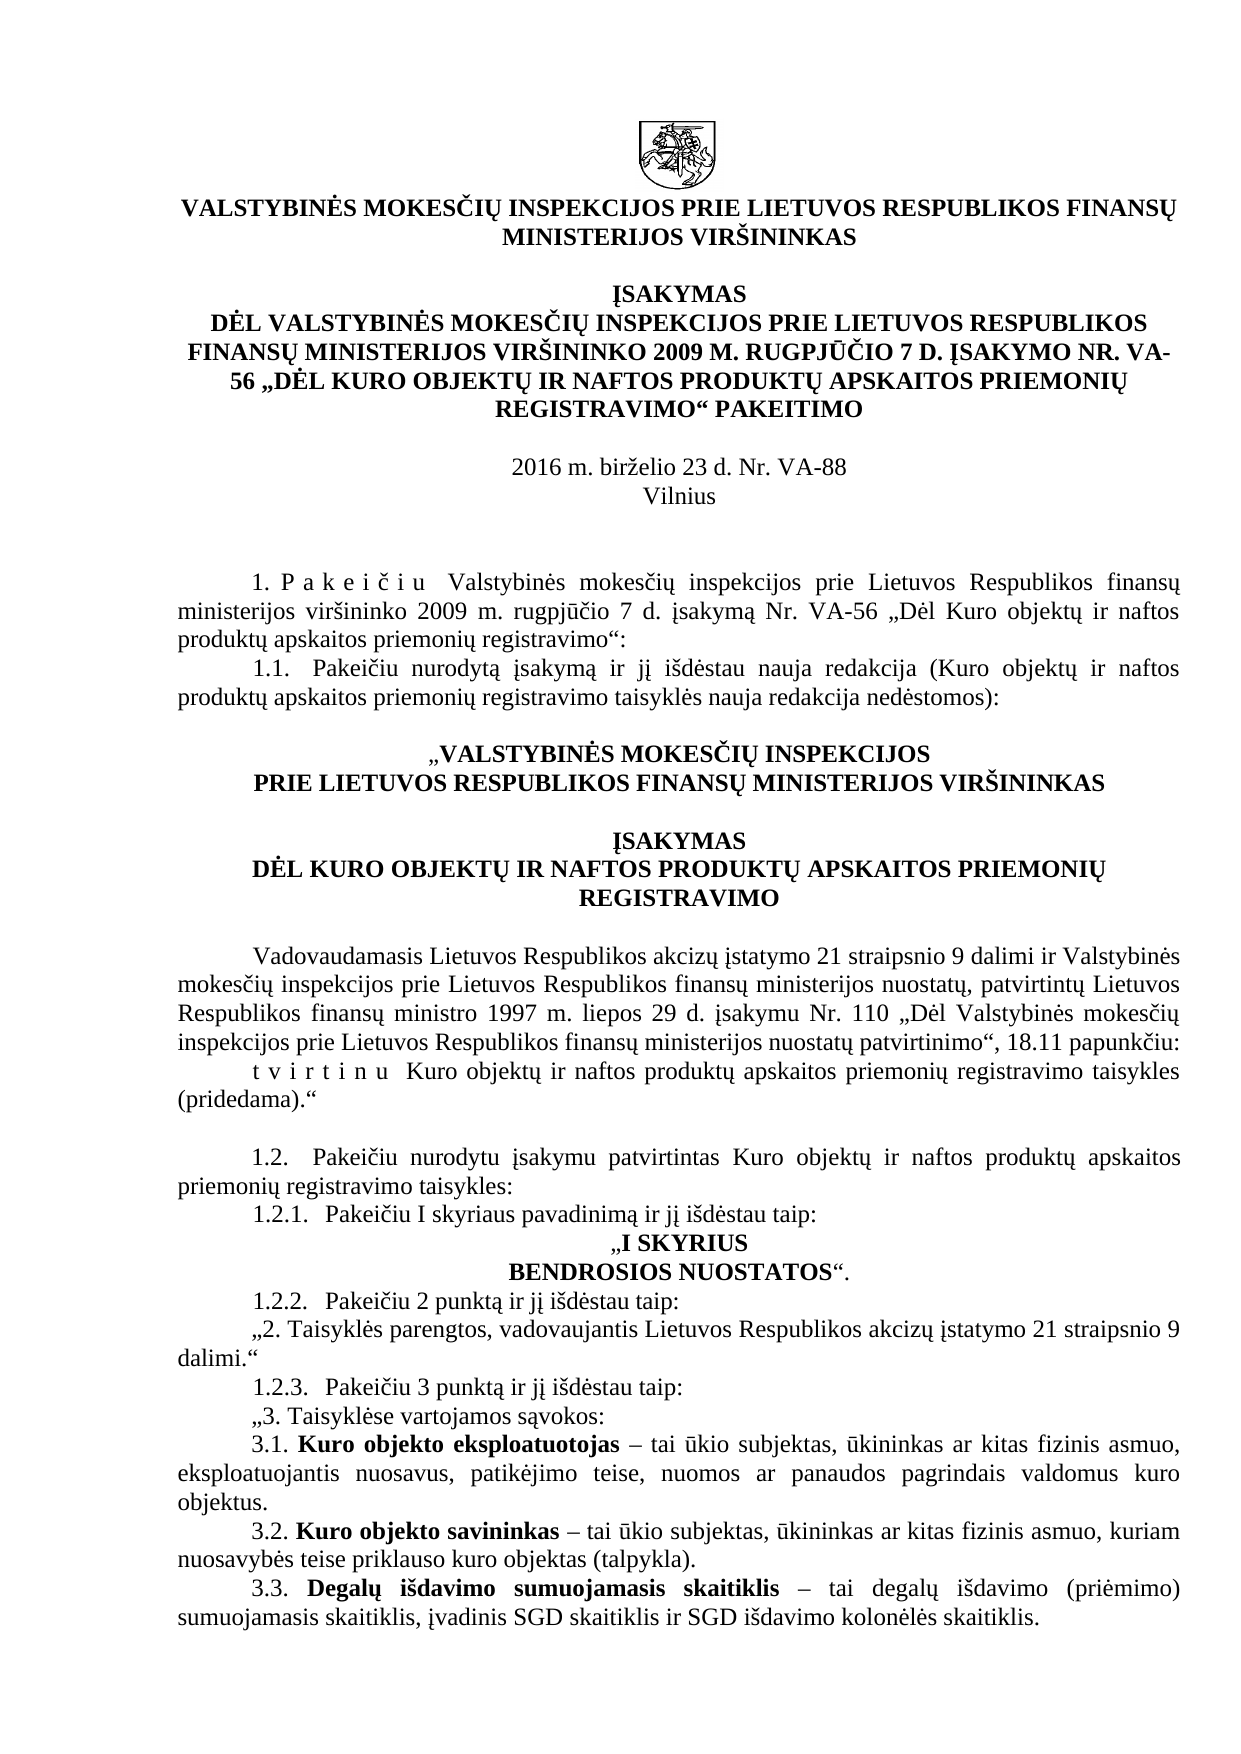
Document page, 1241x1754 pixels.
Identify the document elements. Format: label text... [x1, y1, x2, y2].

text t v i r t i n u Kuro objektų ir naftos produktų apskaitos priemonių registravimo taisykles (pridedama).“ [177, 1056, 1181, 1113]
text DĖL KURO OBJEKTŲ IR NAFTOS PRODUKTŲ APSKAITOS PRIEMONIŲ REGISTRAVIMO [177, 854, 1181, 912]
text Vilnius [177, 481, 1181, 509]
text 3.2. Kuro objekto savininkas – tai ūkio subjektas, ūkininkas ar kitas fizinis asmuo, kuriam nuosavybės teise priklauso kuro objektas (talpykla). [177, 1516, 1181, 1573]
text BENDROSIOS NUOSTATOS“. [177, 1257, 1181, 1286]
text 2016 m. birželio 23 d. Nr. VA-88 [177, 452, 1181, 481]
text PRIE LIETUVOS RESPUBLIKOS FINANSŲ MINISTERIJOS VIRŠININKAS [177, 768, 1181, 797]
text 1.1. Pakeičiu nurodytą įsakymą ir jį išdėstau nauja redakcija (Kuro objektų ir naftos produktų apskaitos priemonių registravimo taisyklės nauja redakcija nedėstomos): [177, 653, 1181, 711]
text Vadovaudamasis Lietuvos Respublikоs akcizų įstatymo 21 straipsnio 9 dalimi ir Valstybinės mokesčių inspekcijos prie Lietuvos Respublikos finansų ministerijos nuostatų, patvirtintų Lietuvos Respublikos finansų ministro 1997 m. liepos 29 d. įsakymu Nr. 110 „Dėl Valstybinės mokesčių inspekcijos prie Lietuvos Respublikos finansų ministerijos nuostatų patvirtinimo“, 18.11 papunkčiu: [177, 941, 1181, 1056]
text 1. Pakeičiu Valstybinės mokesčių inspekcijos prie Lietuvos Respublikos finansų ministerijos viršininko 2009 m. rugpjūčio 7 d. įsakymą Nr. VA-56 „Dėl Kuro objektų ir naftos produktų apskaitos priemonių registravimo“: [177, 567, 1181, 653]
text ĮSAKYMAS [177, 279, 1181, 308]
text VALSTYBINĖS MOKESČIŲ INSPEKCIJOS PRIE LIETUVOS RESPUBLIKOS FINANSŲ MINISTERIJOS VIRŠININKAS [177, 193, 1181, 251]
text „3. Taisyklėse vartojamos sąvokos: [177, 1401, 1181, 1429]
text ĮSAKYMAS [177, 826, 1181, 854]
text DĖL VALSTYBINĖS MOKESČIŲ INSPEKCIJOS PRIE LIETUVOS RESPUBLIKOS FINANSŲ MINISTERIJOS VIRŠININKO 2009 m. rugpjūčio 7 d. ĮSAKYMO Nr. VA-56 „DĖL KURO OBJEKTŲ IR NAFTOS PRODUKTŲ APSKAITOS PRIEMONIŲ REGISTRAVIMO“ PAKEITIMO [177, 308, 1181, 423]
text 1.2.3. Pakeičiu 3 punktą ir jį išdėstau taip: [177, 1372, 1181, 1401]
text 3.1. Kuro objekto eksploatuotojas – tai ūkio subjektas, ūkininkas ar kitas fizinis asmuo, eksploatuojantis nuosavus, patikėjimo teise, nuomos ar panaudos pagrindais valdomus kuro objektus. [177, 1429, 1181, 1516]
text 1.2.2. Pakeičiu 2 punktą ir jį išdėstau taip: [177, 1286, 1181, 1314]
text „2. Taisyklės parengtos, vadovaujantis Lietuvos Respublikos akcizų įstatymo 21 straipsnio 9 dalimi.“ [177, 1314, 1181, 1372]
text „I SKYRIUS [177, 1228, 1181, 1257]
text 1.2. Pakeičiu nurodytu įsakymu patvirtintas Kuro objektų ir naftos produktų apskaitos priemonių registravimo taisykles: [177, 1142, 1181, 1199]
text „VALSTYBINĖS MOKESČIŲ INSPEKCIJOS [177, 739, 1181, 768]
text 3.3. Degalų išdavimo sumuojamasis skaitiklis – tai degalų išdavimo (priėmimo) sumuojamasis skaitiklis, įvadinis SGD skaitiklis ir SGD išdavimo kolonėlės skaitiklis. [177, 1573, 1181, 1631]
text 1.2.1. Pakeičiu I skyriaus pavadinimą ir jį išdėstau taip: [177, 1199, 1181, 1228]
